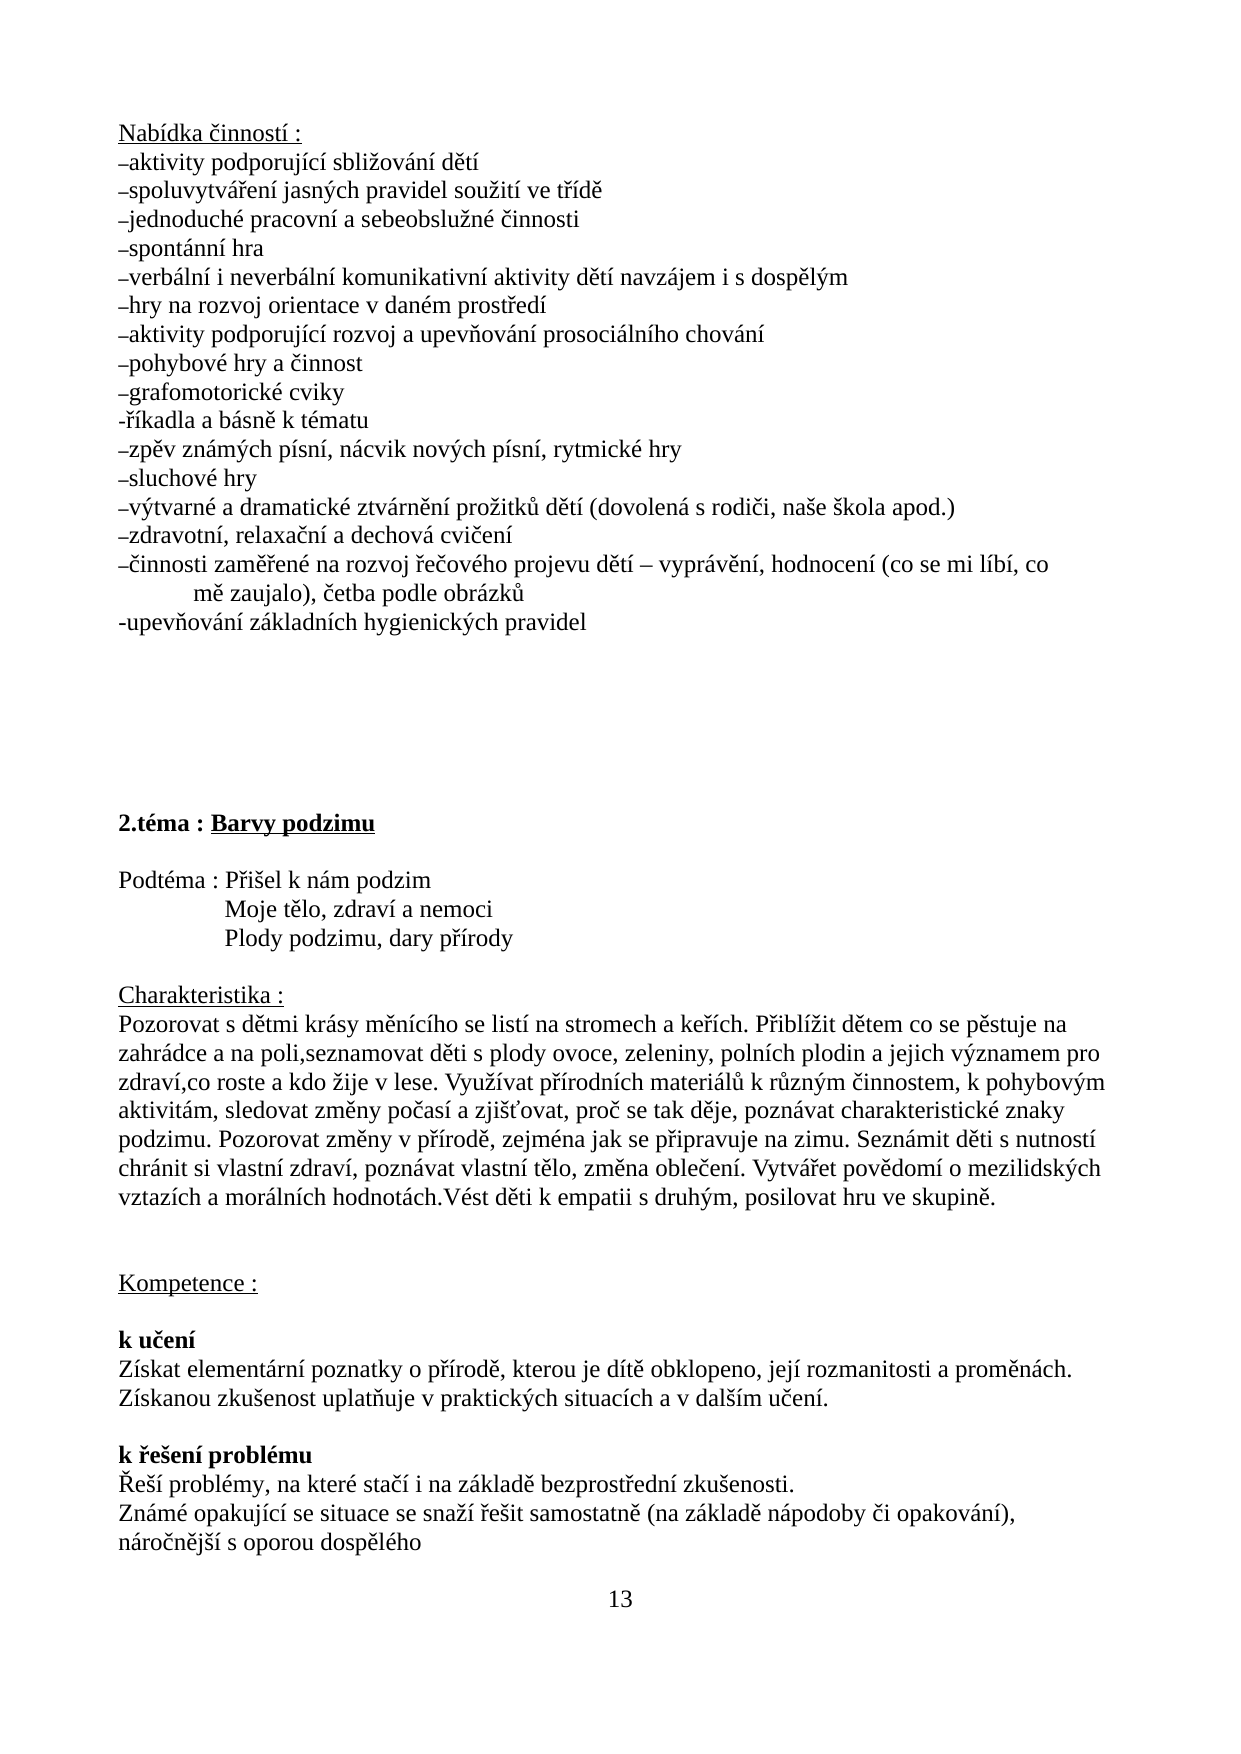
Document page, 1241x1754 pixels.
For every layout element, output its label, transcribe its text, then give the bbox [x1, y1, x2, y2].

text Moje tělo, zdraví a nemoci [118, 894, 1122, 923]
list činnosti zaměřené na rozvoj řečového projevu dětí – vyprávění, hodnocení (co se mi líbí, co [118, 549, 1122, 578]
text Podtéma : Přišel k nám podzim [118, 866, 1122, 894]
list aktivity podporující rozvoj a upevňování prosociálního chování [118, 319, 1122, 348]
text Získanou zkušenost uplatňuje v praktických situacích a v dalším učení. [118, 1383, 1122, 1412]
text náročnější s oporou dospělého [118, 1527, 1122, 1556]
list zdravotní, relaxační a dechová cvičení [118, 521, 1122, 549]
list spoluvytváření jasných pravidel soužití ve třídě [118, 176, 1122, 204]
text 13 [118, 1584, 1122, 1613]
list pohybové hry a činnost [118, 348, 1122, 377]
list grafomotorické cviky [118, 377, 1122, 406]
list spontánní hra [118, 233, 1122, 262]
list sluchové hry [118, 463, 1122, 492]
text Kompetence : [118, 1268, 1122, 1297]
list zpěv známých písní, nácvik nových písní, rytmické hry [118, 434, 1122, 463]
text Známé opakující se situace se snaží řešit samostatně (na základě nápodoby či opakování), [118, 1498, 1122, 1527]
text Plody podzimu, dary přírody [118, 923, 1122, 952]
list hry na rozvoj orientace v daném prostředí [118, 291, 1122, 319]
text mě zaujalo), četba podle obrázků [118, 578, 1122, 607]
text 2.téma : Barvy podzimu [118, 808, 1122, 837]
text Získat elementární poznatky o přírodě, kterou je dítě obklopeno, její rozmanitosti a proměnách. [118, 1354, 1122, 1383]
text Řeší problémy, na které stačí i na základě bezprostřední zkušenosti. [118, 1469, 1122, 1498]
list verbální i neverbální komunikativní aktivity dětí navzájem i s dospělým [118, 262, 1122, 291]
list výtvarné a dramatické ztvárnění prožitků dětí (dovolená s rodiči, naše škola apod.) [118, 492, 1122, 521]
text k učení [118, 1326, 1122, 1354]
text Nabídka činností : [118, 118, 1122, 147]
list aktivity podporující sbližování dětí [118, 147, 1122, 176]
list jednoduché pracovní a sebeobslužné činnosti [118, 204, 1122, 233]
text Pozorovat s dětmi krásy měnícího se listí na stromech a keřích. Přiblížit dětem co se pěstuje na zahrádce a na poli,seznamovat děti s plody ovoce, zeleniny, polních plodin a jejich významem pro zdraví,co roste a kdo žije v lese. Využívat přírodních materiálů k různým činnostem, k pohybovým aktivitám, sledovat změny počasí a zjišťovat, proč se tak děje, poznávat charakteristické znaky podzimu. Pozorovat změny v přírodě, zejména jak se připravuje na zimu. Seznámit děti s nutností chránit si vlastní zdraví, poznávat vlastní tělo, změna oblečení. Vytvářet povědomí o mezilidských vztazích a morálních hodnotách.Vést děti k empatii s druhým, posilovat hru ve skupině. [118, 1009, 1122, 1211]
text Charakteristika : [118, 981, 1122, 1009]
text -upevňování základních hygienických pravidel [118, 607, 1122, 636]
text k řešení problému [118, 1441, 1122, 1469]
text -říkadla a básně k tématu [118, 406, 1122, 434]
